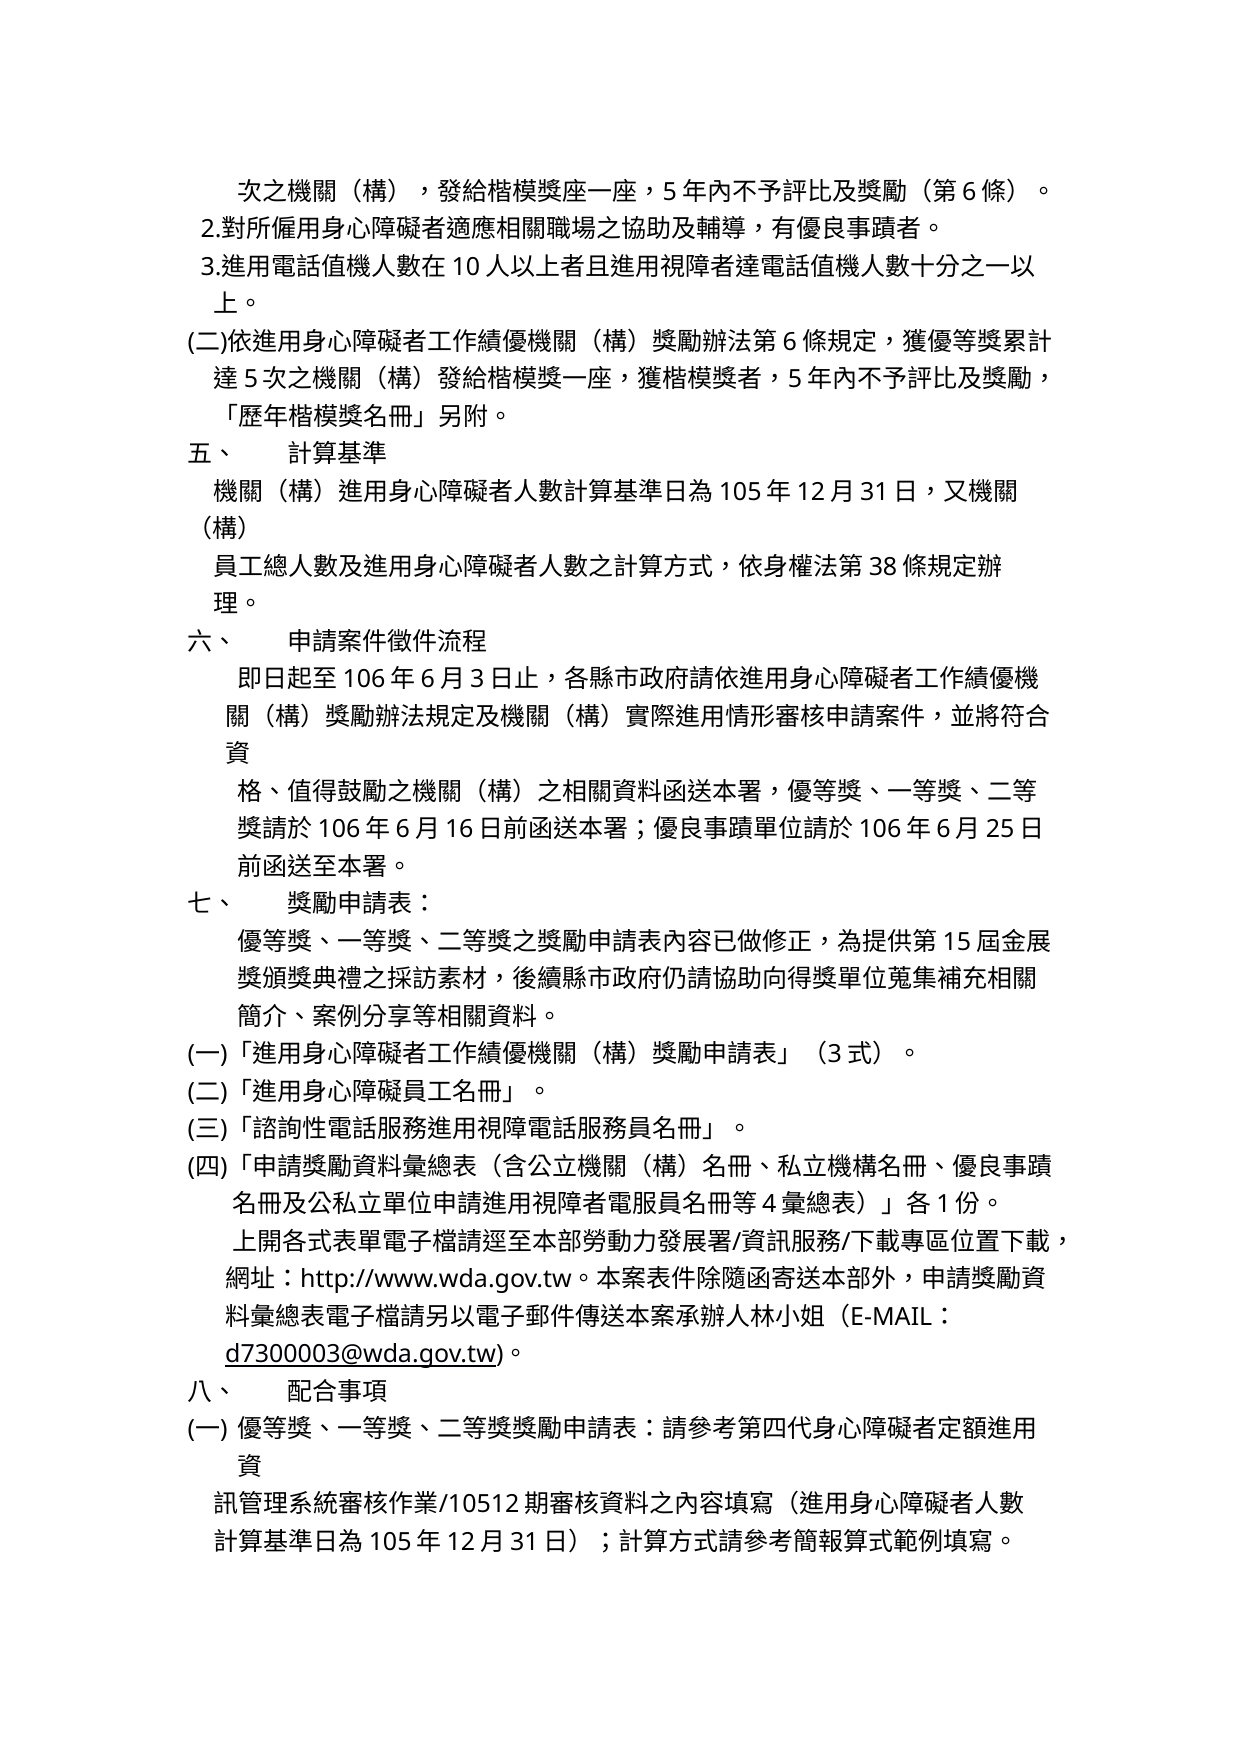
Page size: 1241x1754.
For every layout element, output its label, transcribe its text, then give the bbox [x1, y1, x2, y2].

list 配合事項 [187, 1364, 1053, 1402]
text 訊管理系統審核作業/10512期審核資料之內容填寫（進用身心障礙者人數 [187, 1477, 1053, 1514]
text 次之機關（構），發給楷模獎座一座，5年內不予評比及獎勵（第6條）。 [187, 164, 1053, 202]
text 理。 [187, 577, 1053, 614]
text (三)「諮詢性電話服務進用視障電話服務員名冊」。 [187, 1102, 1053, 1139]
text 上開各式表單電子檔請逕至本部勞動力發展署/資訊服務/下載專區位置下載，網址：http://www.wda.gov.tw。本案表件除隨函寄送本部外，申請獎勵資料彙總表電子檔請另以電子郵件傳送本案承辦人林小姐（E-MAIL：d7300003@wda.gov.tw)。 [225, 1214, 1053, 1364]
text 員工總人數及進用身心障礙者人數之計算方式，依身權法第38條規定辦 [187, 539, 1053, 577]
text (二)「進用身心障礙員工名冊」。 [187, 1064, 1053, 1102]
text 機關（構）進用身心障礙者人數計算基準日為105年12月31日，又機關（構） [187, 464, 1053, 539]
list 計算基準 [187, 427, 1053, 464]
text (一)「進用身心障礙者工作績優機關（構）獎勵申請表」（3式）。 [187, 1027, 1053, 1064]
text 達5次之機關（構）發給楷模獎一座，獲楷模獎者，5年內不予評比及獎勵， [187, 352, 1053, 389]
list 獎勵申請表： [187, 877, 1053, 914]
text 優等獎、一等獎、二等獎之獎勵申請表內容已做修正，為提供第15屆金展獎頒獎典禮之採訪素材，後續縣市政府仍請協助向得獎單位蒐集補充相關簡介、案例分享等相關資料。 [237, 914, 1053, 1027]
text 3.進用電話值機人數在10人以上者且進用視障者達電話值機人數十分之一以 [187, 239, 1053, 277]
list 優等獎、一等獎、二等獎獎勵申請表：請參考第四代身心障礙者定額進用資 [187, 1402, 1053, 1477]
text 上。 [187, 277, 1053, 314]
text 2.對所僱用身心障礙者適應相關職場之協助及輔導，有優良事蹟者。 [187, 202, 1053, 239]
text 即日起至106年6月3日止，各縣市政府請依進用身心障礙者工作績優機關（構）獎勵辦法規定及機關（構）實際進用情形審核申請案件，並將符合資 [225, 652, 1053, 764]
text (四)「申請獎勵資料彙總表（含公立機關（構）名冊、私立機構名冊、優良事蹟名冊及公私立單位申請進用視障者電服員名冊等4彙總表）」各1份。 [187, 1139, 1053, 1214]
text 計算基準日為105年12月31日）；計算方式請參考簡報算式範例填寫。 [187, 1514, 1053, 1552]
text 「歷年楷模獎名冊」另附。 [187, 389, 1053, 427]
text 格、值得鼓勵之機關（構）之相關資料函送本署，優等獎、一等獎、二等獎請於106年6月16日前函送本署；優良事蹟單位請於106年6月25日前函送至本署。 [237, 764, 1053, 877]
list 申請案件徵件流程 [187, 614, 1053, 652]
text (二)依進用身心障礙者工作績優機關（構）獎勵辦法第6條規定，獲優等獎累計 [187, 314, 1053, 352]
